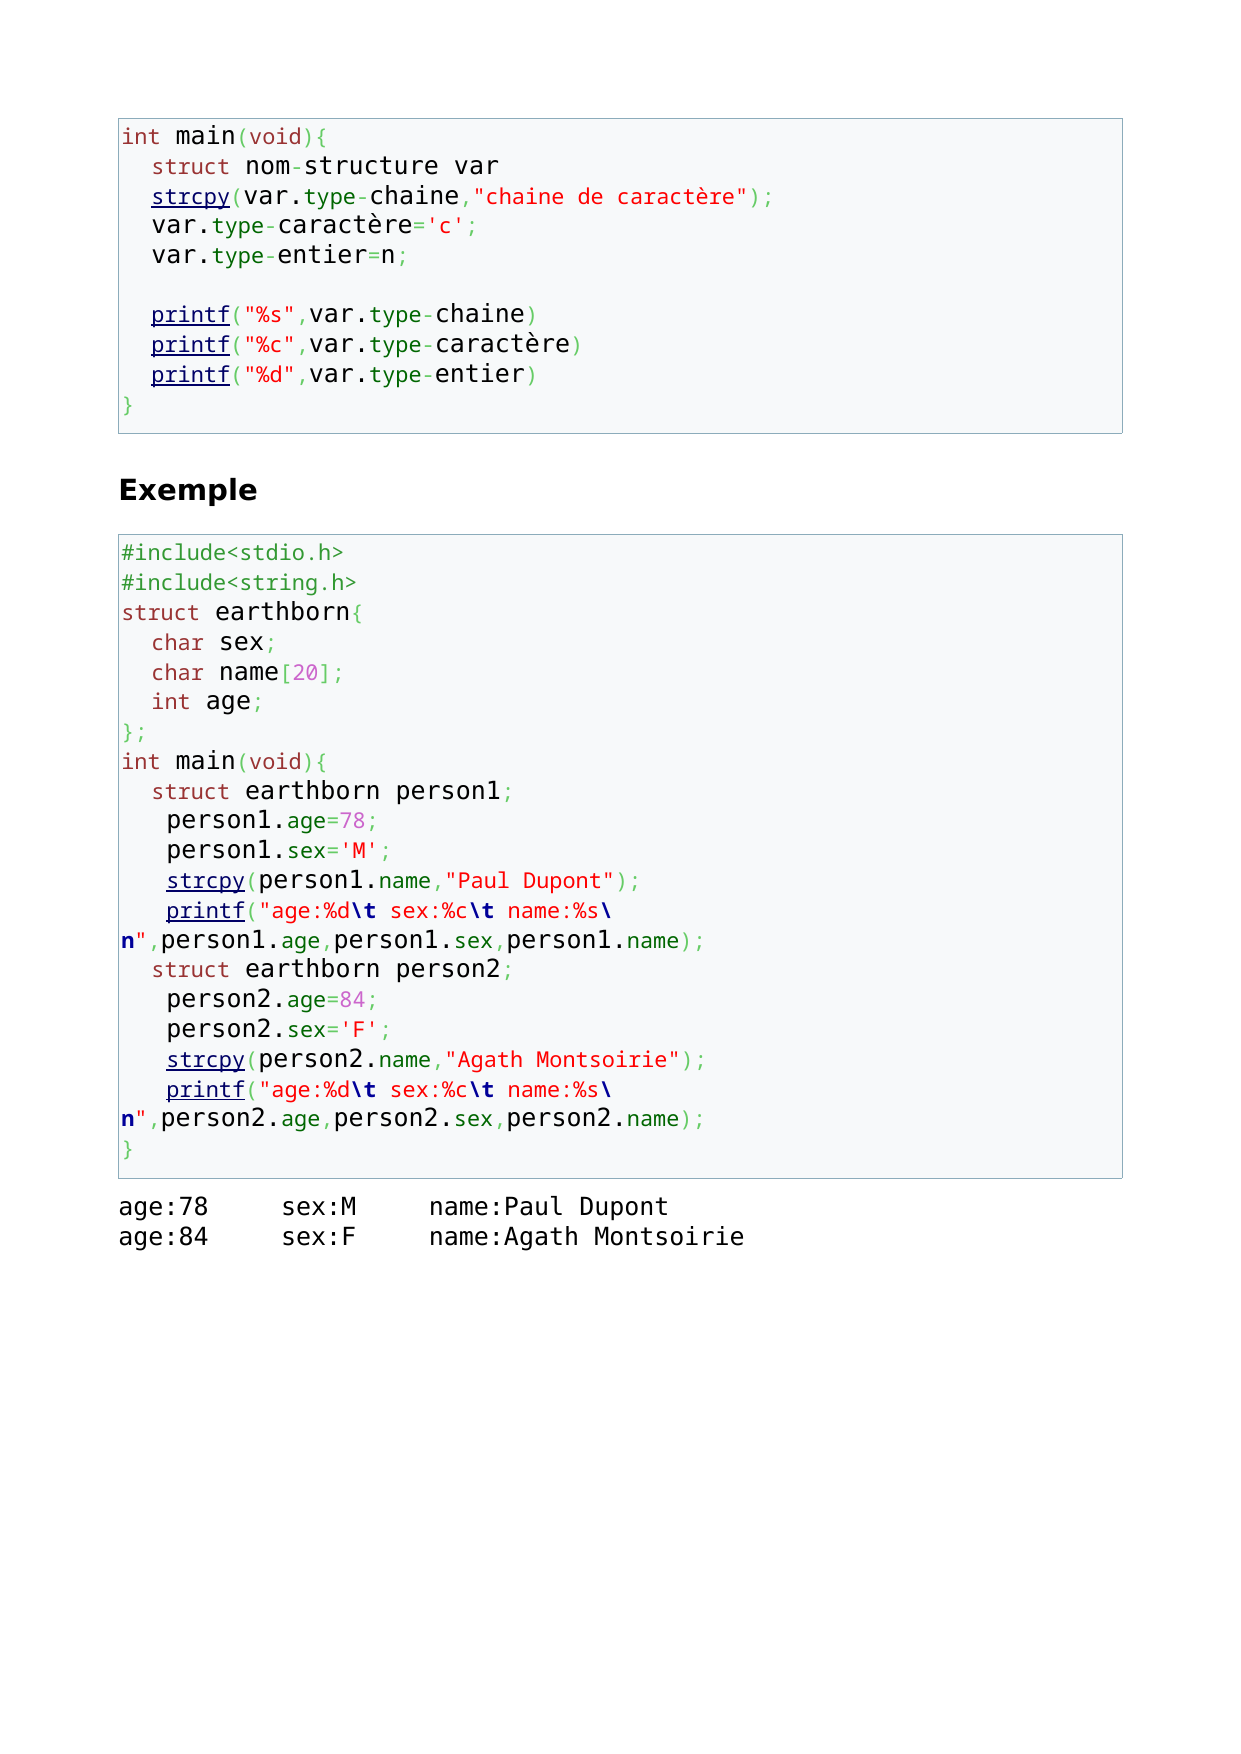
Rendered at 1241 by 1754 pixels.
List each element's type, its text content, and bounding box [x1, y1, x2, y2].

table_header #include<stdio.h> #include<string.h> struct earthborn{ char sex; char name[20]; int age; }; int main(void){ struct earthborn person1; person1.age=78; person1.sex='M'; strcpy(person1.name,"Paul Dupont"); printf("age:%d\t sex:%c\t name:%s\n",person1.age,person1.sex,person1.name); struct earthborn person2; person2.age=84; person2.sex='F'; strcpy(person2.name,"Agath Montsoirie"); printf("age:%d\t sex:%c\t name:%s\n",person2.age,person2.sex,person2.name); } [119, 535, 1122, 1178]
text age:78 sex:M name:Paul Dupont age:84 sex:F name:Agath Montsoirie [118, 1192, 1122, 1251]
table_header int main(void){ struct nom-structure var strcpy(var.type-chaine,"chaine de caractère"); var.type-caractère='c'; var.type-entier=n; printf("%s",var.type-chaine) printf("%c",var.type-caractère) printf("%d",var.type-entier) } [119, 119, 1122, 433]
subtitle Exemple [118, 473, 1122, 507]
